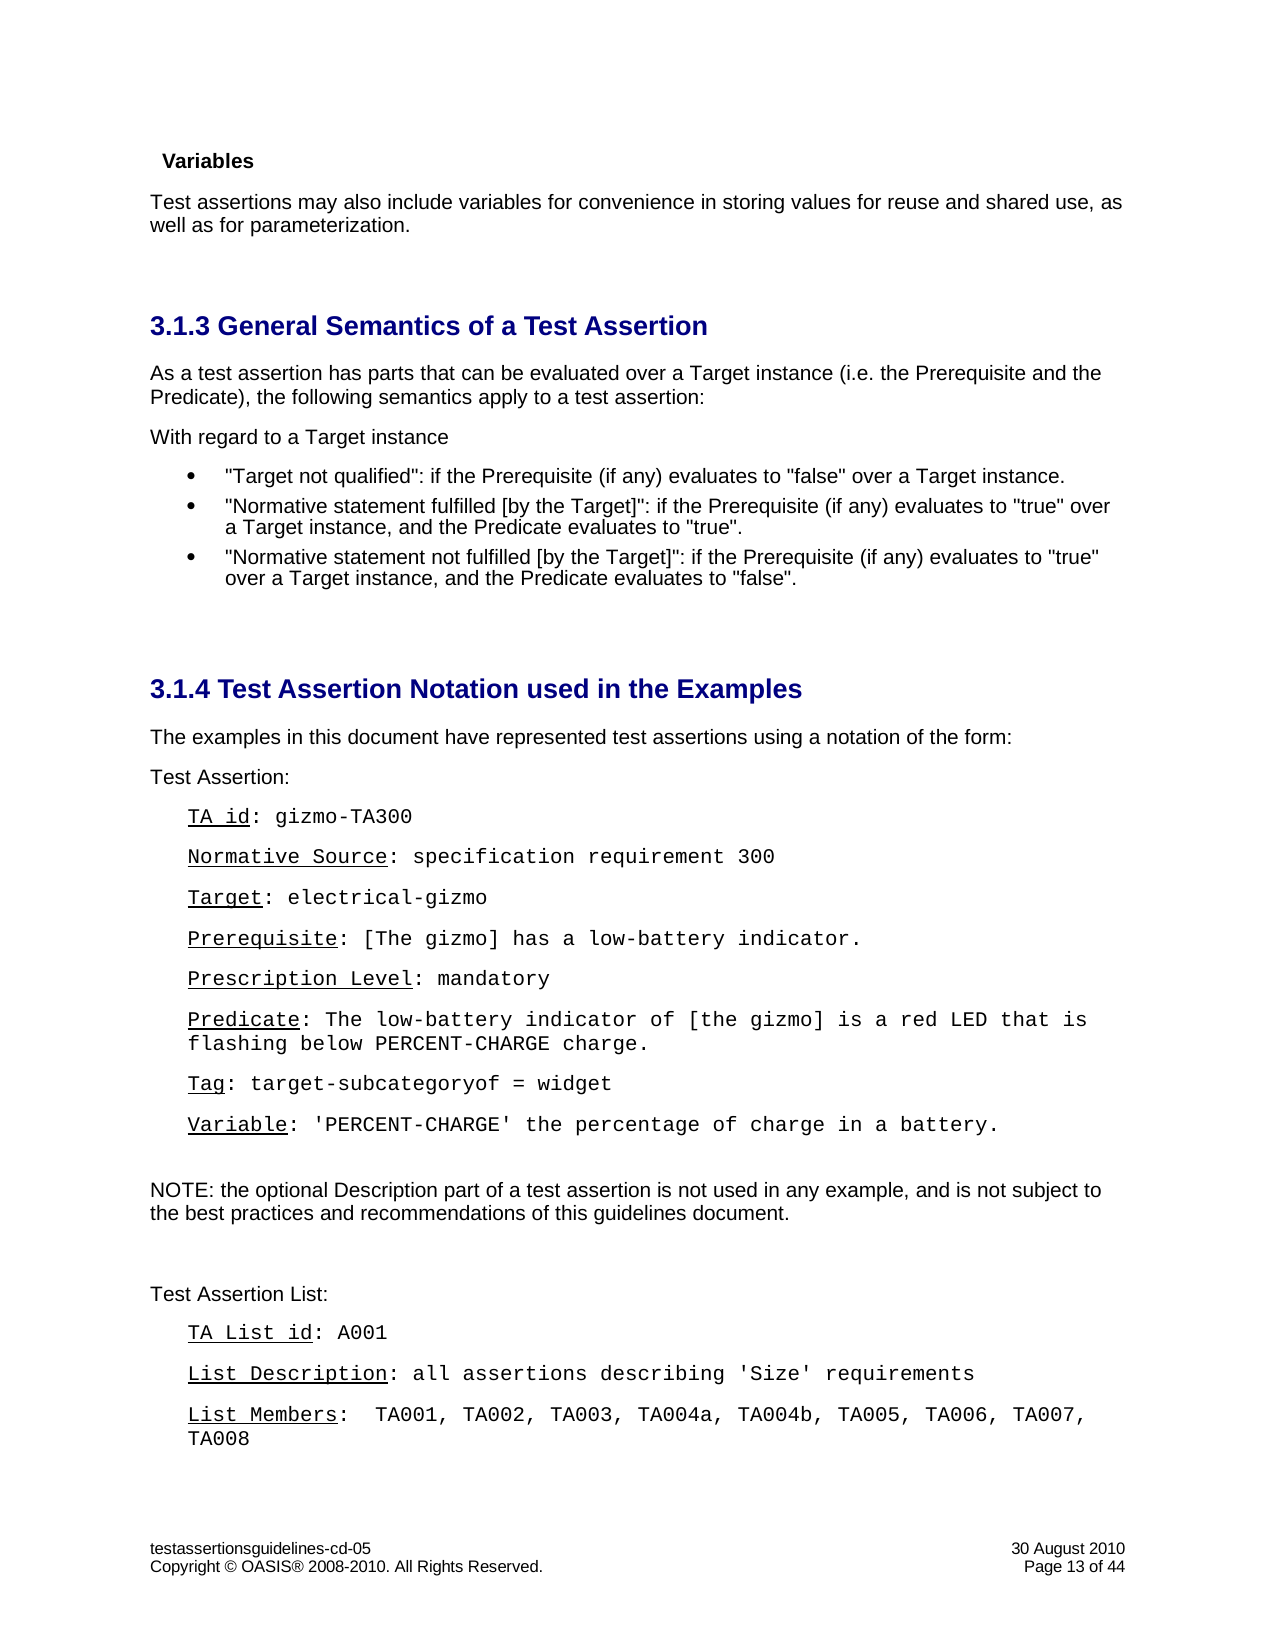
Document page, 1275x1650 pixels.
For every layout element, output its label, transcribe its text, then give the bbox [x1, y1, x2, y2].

text TA List id: A001 [187, 1322, 1125, 1346]
text Variable: 'PERCENT-CHARGE' the percentage of charge in a battery. [187, 1114, 1125, 1161]
text Predicate: The low-battery indicator of [the gizmo] is a red LED that is flashing below PERCENT-CHARGE charge. [187, 1009, 1125, 1057]
list "Normative statement not fulfilled [by the Target]": if the Prerequisite (if any) evaluates to "true" over a Target instance, and the Predicate evaluates to "false". [187, 547, 1125, 589]
text Test Assertion: [150, 765, 1125, 789]
text Target: electrical-gizmo [187, 887, 1125, 911]
text Variables [150, 150, 1125, 173]
text Test assertions may also include variables for convenience in storing values for reuse and shared use, as well as for parameterization. [150, 190, 1125, 237]
text List Members: TA001, TA002, TA003, TA004a, TA004b, TA005, TA006, TA007, TA008 [187, 1403, 1125, 1451]
text NOTE: the optional Description part of a test assertion is not used in any example, and is not subject to the best practices and recommendations of this guidelines document. [150, 1178, 1125, 1225]
text TA id: gizmo-TA300 [187, 806, 1125, 829]
subtitle 3.1.3 General Semantics of a Test Assertion [150, 311, 1125, 341]
text Normative Source: specification requirement 300 [187, 846, 1125, 870]
text Test Assertion List: [150, 1282, 1125, 1306]
text The examples in this document have represented test assertions using a notation of the form: [150, 725, 1125, 749]
text Tag: target-subcategoryof = widget [187, 1073, 1125, 1097]
subtitle 3.1.4 Test Assertion Notation used in the Examples [150, 674, 1125, 704]
text With regard to a Target instance [150, 425, 1125, 449]
text Prerequisite: [The gizmo] has a low-battery indicator. [187, 927, 1125, 951]
text As a test assertion has parts that can be evaluated over a Target instance (i.e. the Prerequisite and the Predicate), the following semantics apply to a test assertion: [150, 362, 1125, 409]
text List Description: all assertions describing 'Size' requirements [187, 1363, 1125, 1387]
list "Target not qualified": if the Prerequisite (if any) evaluates to "false" over a Target instance. [187, 466, 1125, 487]
list "Normative statement fulfilled [by the Target]": if the Prerequisite (if any) evaluates to "true" over a Target instance, and the Predicate evaluates to "true". [187, 496, 1125, 538]
text Prescription Level: mandatory [187, 968, 1125, 992]
